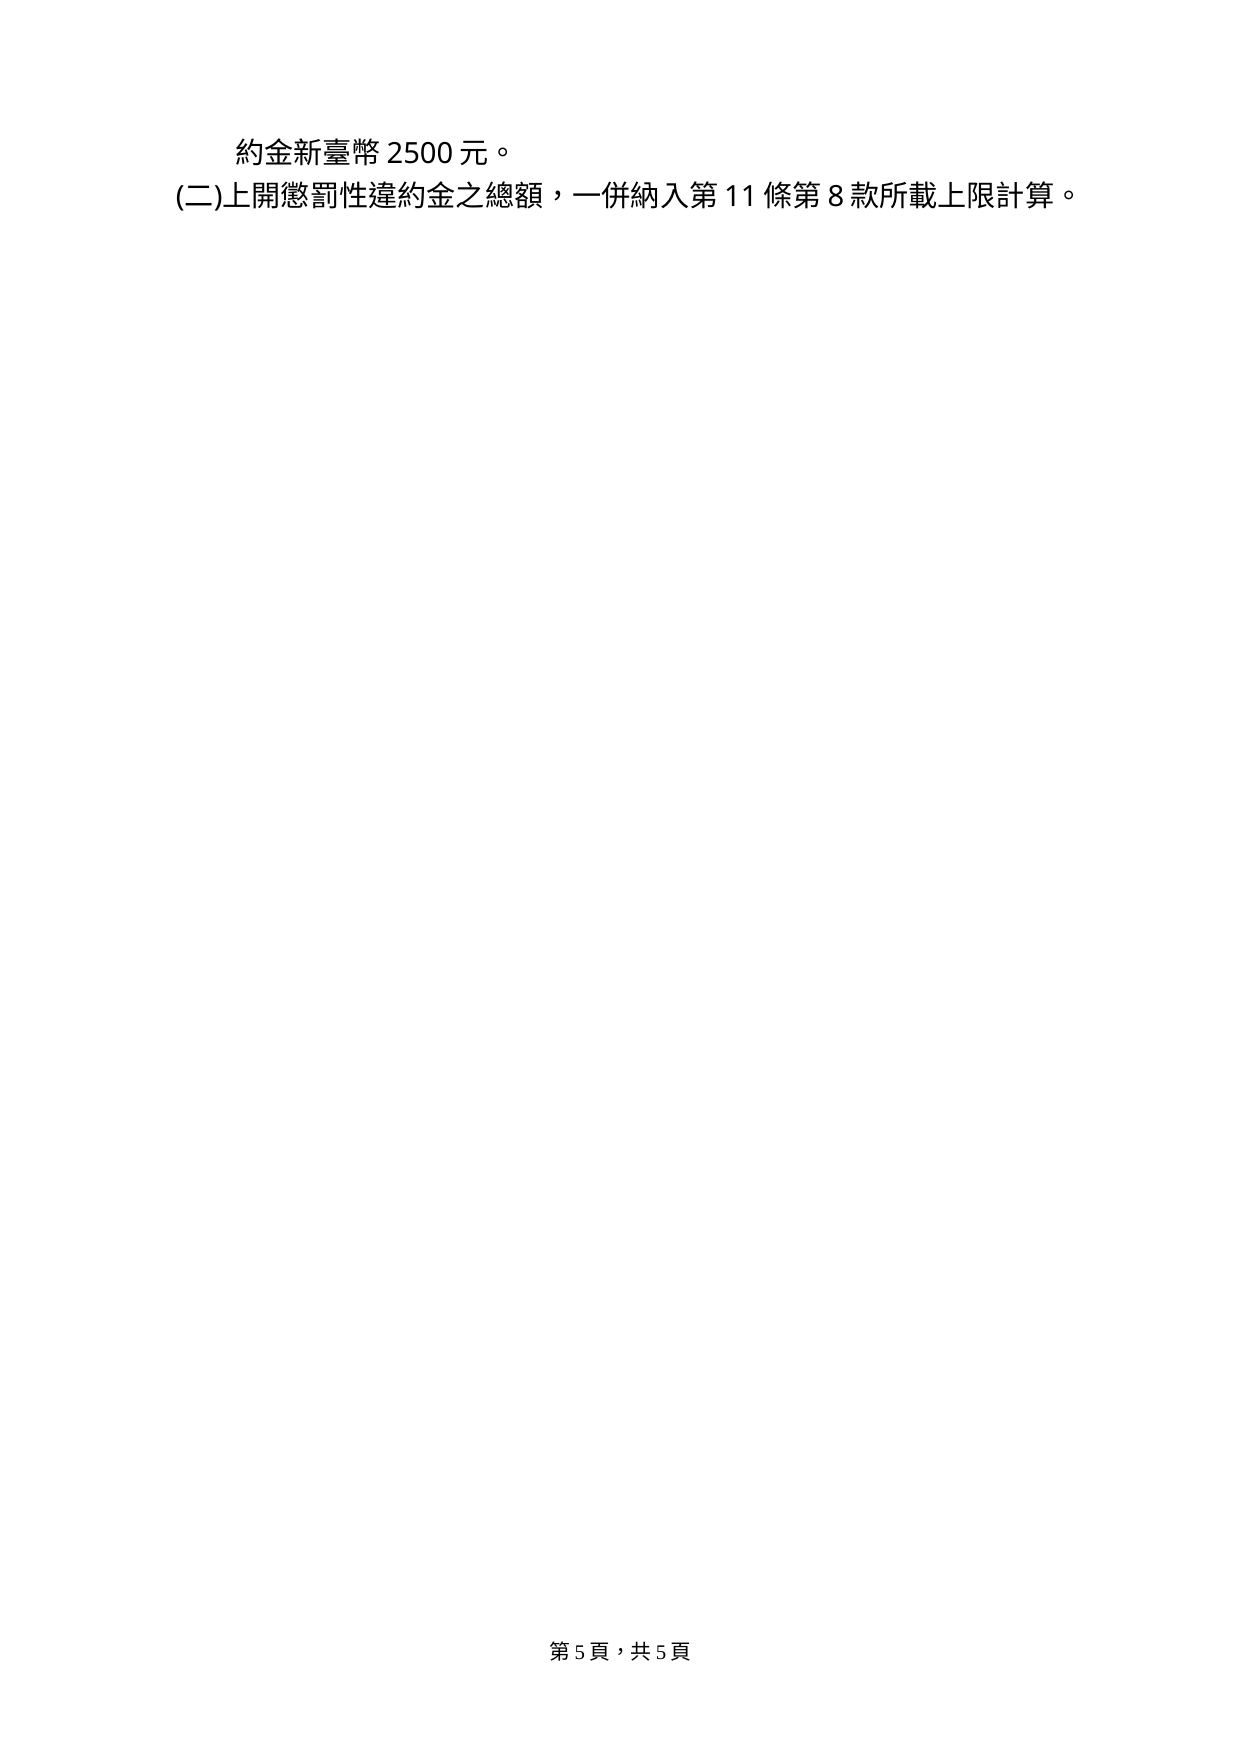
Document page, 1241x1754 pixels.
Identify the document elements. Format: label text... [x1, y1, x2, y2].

text 約金新臺幣2500元。 [176, 130, 1110, 172]
text (二)上開懲罰性違約金之總額，一併納入第11條第8款所載上限計算。 [176, 172, 1110, 215]
